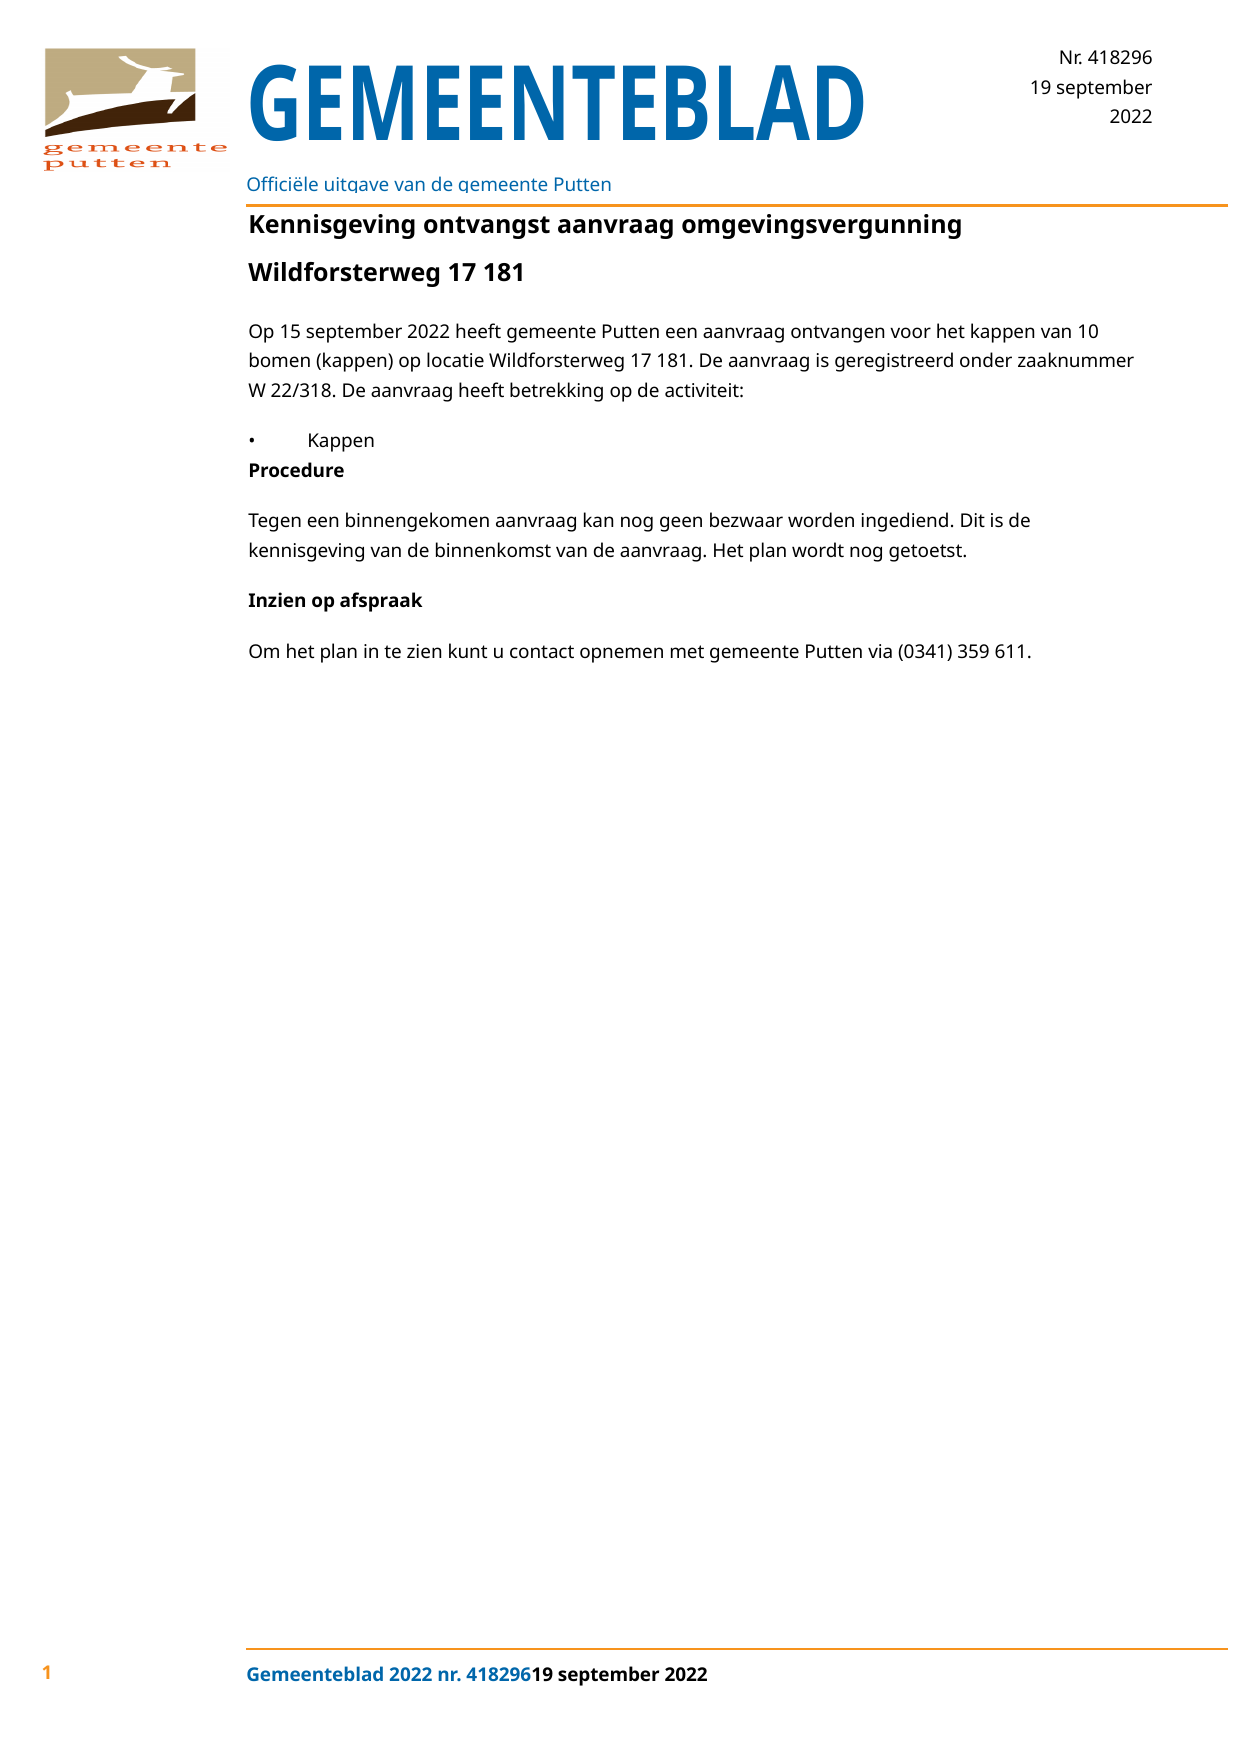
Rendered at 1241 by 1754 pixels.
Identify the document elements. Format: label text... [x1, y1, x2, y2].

text Op 15 september 2022 heeft gemeente Putten een aanvraag ontvangen voor het kappen van 10 bomen (kappen) op locatie Wildforsterweg 17 181. De aanvraag is geregistreerd onder zaaknummer W 22/318. De aanvraag heeft betrekking op de activiteit: [248, 318, 1152, 403]
text Procedure [248, 457, 1152, 483]
picture [41, 47, 231, 172]
text Om het plan in te zien kunt u contact opnemen met gemeente Putten via (0341) 359 611. [248, 638, 1152, 664]
text Kennisgeving ontvangst aanvraag omgevingsvergunning Wildforsterweg 17 181 [248, 207, 1152, 288]
list Kappen [248, 427, 1152, 453]
text Tegen een binnengekomen aanvraag kan nog geen bezwaar worden ingediend. Dit is de kennisgeving van de binnenkomst van de aanvraag. Het plan wordt nog getoetst. [248, 507, 1152, 563]
text Inzien op afspraak [248, 587, 1152, 613]
